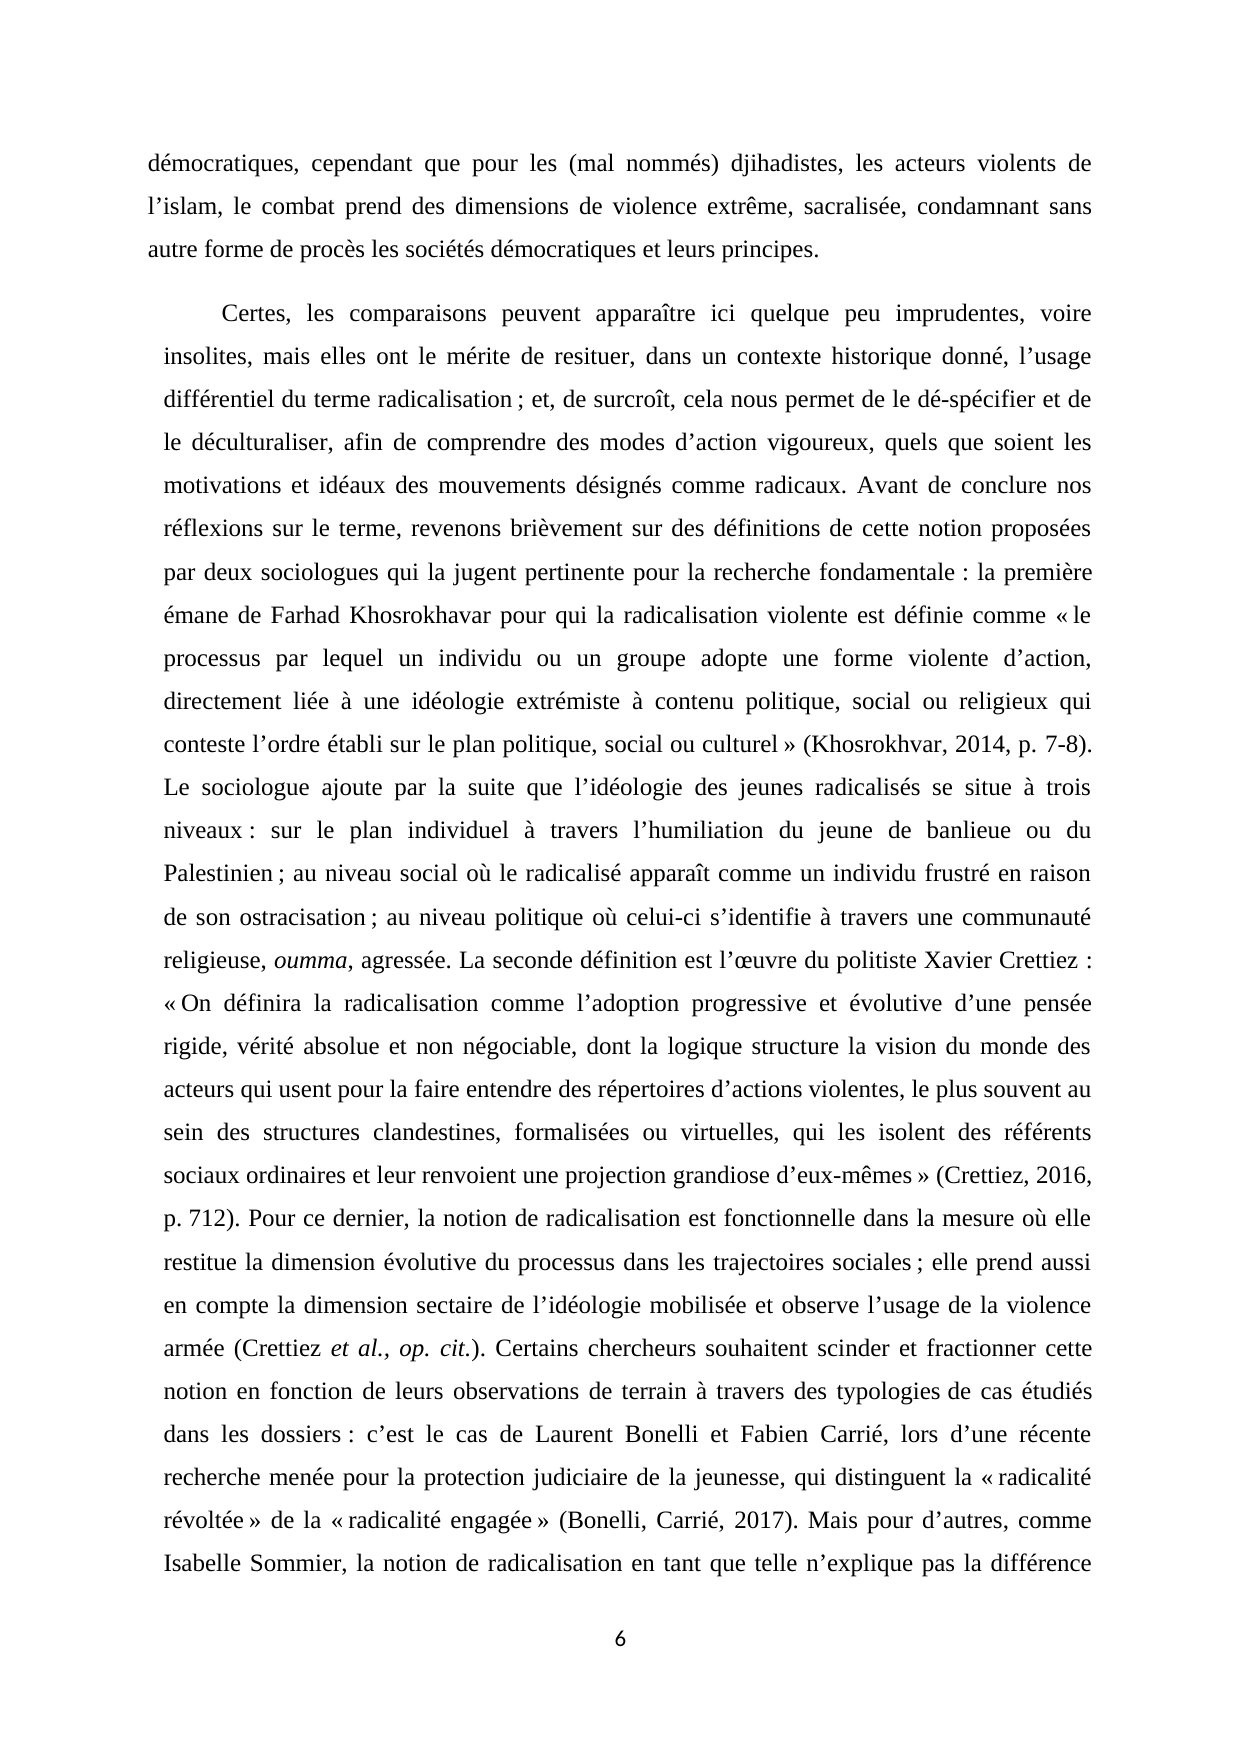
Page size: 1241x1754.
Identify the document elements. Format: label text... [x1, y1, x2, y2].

text démocratiques, cependant que pour les (mal nommés) djihadistes, les acteurs violents de l’islam, le combat prend des dimensions de violence extrême, sacralisée, condamnant sans autre forme de procès les sociétés démocratiques et leurs principes. [148, 148, 1093, 263]
text Certes, les comparaisons peuvent apparaître ici quelque peu imprudentes, voire insolites, mais elles ont le mérite de resituer, dans un contexte historique donné, l’usage différentiel du terme radicalisation ; et, de surcroît, cela nous permet de le dé-spécifier et de le déculturaliser, afin de comprendre des modes d’action vigoureux, quels que soient les motivations et idéaux des mouvements désignés comme radicaux. Avant de conclure nos réflexions sur le terme, revenons brièvement sur des définitions de cette notion proposées par deux sociologues qui la jugent pertinente pour la recherche fondamentale : la première émane de Farhad Khosrokhavar pour qui la radicalisation violente est définie comme « le processus par lequel un individu ou un groupe adopte une forme violente d’action, directement liée à une idéologie extrémiste à contenu politique, social ou religieux qui conteste l’ordre établi sur le plan politique, social ou culturel » (Khosrokhvar, 2014, p. 7-8). Le sociologue ajoute par la suite que l’idéologie des jeunes radicalisés se situe à trois niveaux : sur le plan individuel à travers l’humiliation du jeune de banlieue ou du Palestinien ; au niveau social où le radicalisé apparaît comme un individu frustré en raison de son ostracisation ; au niveau politique où celui-ci s’identifie à travers une communauté religieuse, oumma, agressée. La seconde définition est l’œuvre du politiste Xavier Crettiez : « On définira la radicalisation comme l’adoption progressive et évolutive d’une pensée rigide, vérité absolue et non négociable, dont la logique structure la vision du monde des acteurs qui usent pour la faire entendre des répertoires d’actions violentes, le plus souvent au sein des structures clandestines, formalisées ou virtuelles, qui les isolent des référents sociaux ordinaires et leur renvoient une projection grandiose d’eux-mêmes » (Crettiez, 2016, p. 712). Pour ce dernier, la notion de radicalisation est fonctionnelle dans la mesure où elle restitue la dimension évolutive du processus dans les trajectoires sociales ; elle prend aussi en compte la dimension sectaire de l’idéologie mobilisée et observe l’usage de la violence armée (Crettiez et al., op. cit.). Certains chercheurs souhaitent scinder et fractionner cette notion en fonction de leurs observations de terrain à travers des typologies de cas étudiés dans les dossiers : c’est le cas de Laurent Bonelli et Fabien Carrié, lors d’une récente recherche menée pour la protection judiciaire de la jeunesse, qui distinguent la « radicalité révoltée » de la « radicalité engagée » (Bonelli, Carrié, 2017). Mais pour d’autres, comme Isabelle Sommier, la notion de radicalisation en tant que telle n’explique pas la différence [163, 298, 1093, 1577]
